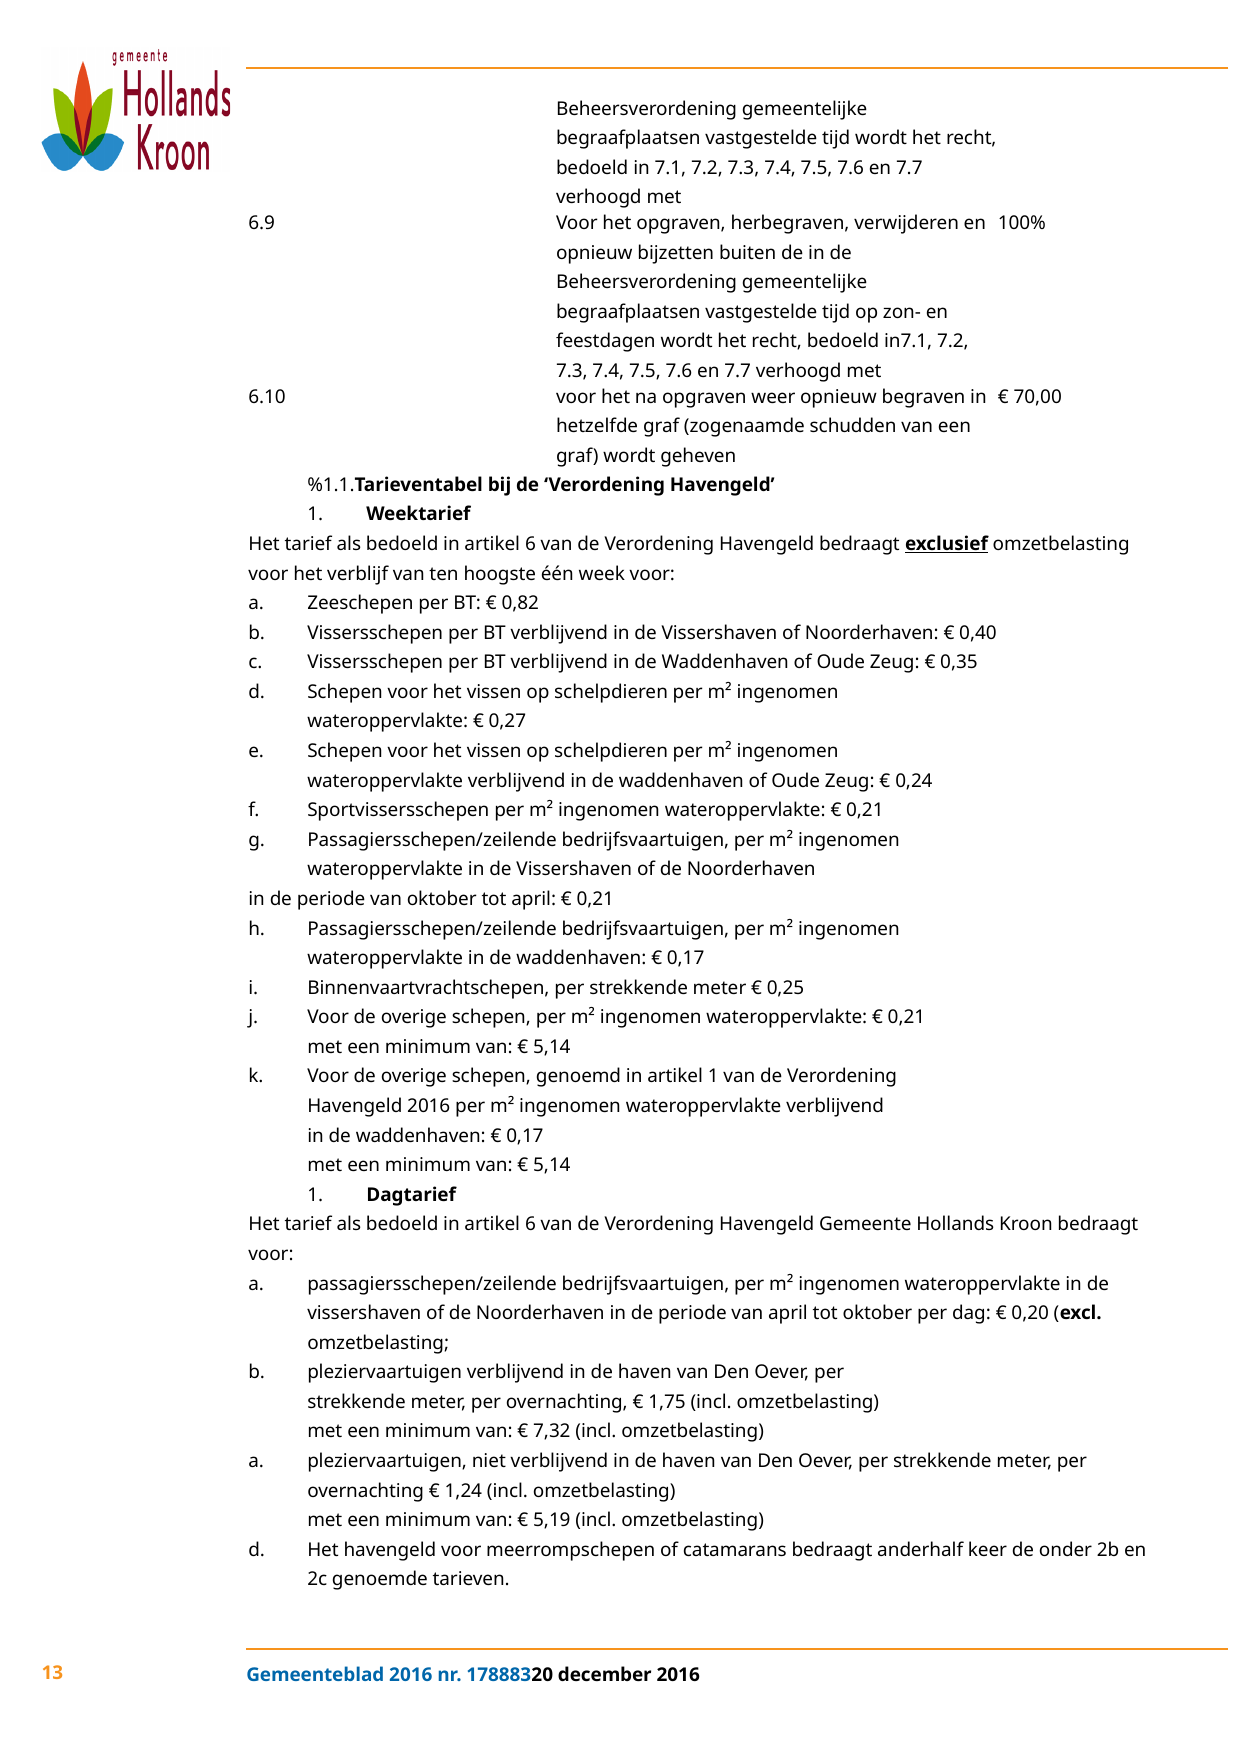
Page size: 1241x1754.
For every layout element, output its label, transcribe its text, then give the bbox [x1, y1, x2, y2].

table_cell [248, 95, 556, 209]
list Schepen voor het vissen op schelpdieren per m² ingenomen [248, 737, 1152, 763]
list Weektarief [307, 501, 1152, 526]
list %1.1.Tarieventabel bij de ‘Verordening Havengeld’ [248, 471, 1152, 497]
list Voor de overige schepen, genoemd in artikel 1 van de Verordening [248, 1063, 1152, 1088]
list Schepen voor het vissen op schelpdieren per m² ingenomen [248, 678, 1152, 704]
list Het havengeld voor meerrompschepen of catamarans bedraagt anderhalf keer de onder 2b en 2c genoemde tarieven. [248, 1536, 1152, 1591]
list Vissersschepen per BT verblijvend in de Vissershaven of Noorderhaven: € 0,40 [248, 619, 1152, 645]
table_cell Voor het opgraven, herbegraven, verwijderen en opnieuw bijzetten buiten de in de Beheersverordening gemeentelijke begraafplaatsen vastgestelde tijd op zon- en feestdagen wordt het recht, bedoeld in7.1, 7.2, 7.3, 7.4, 7.5, 7.6 en 7.7 verhoogd met [556, 209, 998, 383]
list wateroppervlakte in de waddenhaven: € 0,17 [248, 944, 1152, 970]
list Passagiersschepen/zeilende bedrijfsvaartuigen, per m² ingenomen [248, 915, 1152, 941]
list pleziervaartuigen, niet verblijvend in de haven van Den Oever, per strekkende meter, per overnachting € 1,24 (incl. omzetbelasting) [248, 1447, 1152, 1503]
list Voor de overige schepen, per m² ingenomen wateroppervlakte: € 0,21 [248, 1003, 1152, 1029]
table_cell voor het na opgraven weer opnieuw begraven in hetzelfde graf (zogenaamde schudden van een graf) wordt geheven [556, 383, 998, 468]
list met een minimum van: € 5,14 [248, 1151, 1152, 1177]
list wateroppervlakte in de Vissershaven of de Noorderhaven [248, 856, 1152, 881]
list Sportvissersschepen per m² ingenomen wateroppervlakte: € 0,21 [248, 796, 1152, 822]
list in de waddenhaven: € 0,17 [248, 1122, 1152, 1148]
list Havengeld 2016 per m² ingenomen wateroppervlakte verblijvend [248, 1092, 1152, 1118]
list Passagiersschepen/zeilende bedrijfsvaartuigen, per m² ingenomen [248, 826, 1152, 852]
text Het tarief als bedoeld in artikel 6 van de Verordening Havengeld bedraagt exclusief omzetbelasting voor het verblijf van ten hoogste één week voor: [248, 530, 1152, 586]
table_cell 6.10 [248, 383, 556, 468]
table_cell 100% [998, 209, 1152, 383]
text in de periode van oktober tot april: € 0,21 [248, 885, 1152, 911]
list met een minimum van: € 7,32 (incl. omzetbelasting) [248, 1418, 1152, 1443]
table_cell 6.9 [248, 209, 556, 383]
picture [41, 47, 231, 172]
list strekkende meter, per overnachting, € 1,75 (incl. omzetbelasting) [248, 1388, 1152, 1414]
list pleziervaartuigen verblijvend in de haven van Den Oever, per [248, 1358, 1152, 1384]
list Vissersschepen per BT verblijvend in de Waddenhaven of Oude Zeug: € 0,35 [248, 648, 1152, 674]
list Zeeschepen per BT: € 0,82 [248, 589, 1152, 615]
list Dagtarief [307, 1181, 1152, 1207]
table_cell [998, 95, 1152, 209]
list wateroppervlakte: € 0,27 [248, 708, 1152, 733]
list Binnenvaartvrachtschepen, per strekkende meter € 0,25 [248, 974, 1152, 1000]
list met een minimum van: € 5,19 (incl. omzetbelasting) [248, 1506, 1152, 1532]
text Het tarief als bedoeld in artikel 6 van de Verordening Havengeld Gemeente Hollands Kroon bedraagt voor: [248, 1211, 1152, 1266]
table_cell € 70,00 [998, 383, 1152, 468]
list met een minimum van: € 5,14 [248, 1033, 1152, 1059]
list wateroppervlakte verblijvend in de waddenhaven of Oude Zeug: € 0,24 [248, 767, 1152, 793]
list passagiersschepen/zeilende bedrijfsvaartuigen, per m² ingenomen wateroppervlakte in de vissershaven of de Noorderhaven in de periode van april tot oktober per dag: € 0,20 (excl. omzetbelasting; [248, 1270, 1152, 1355]
table_cell Beheersverordening gemeentelijke begraafplaatsen vastgestelde tijd wordt het recht, bedoeld in 7.1, 7.2, 7.3, 7.4, 7.5, 7.6 en 7.7 verhoogd met [556, 95, 998, 209]
